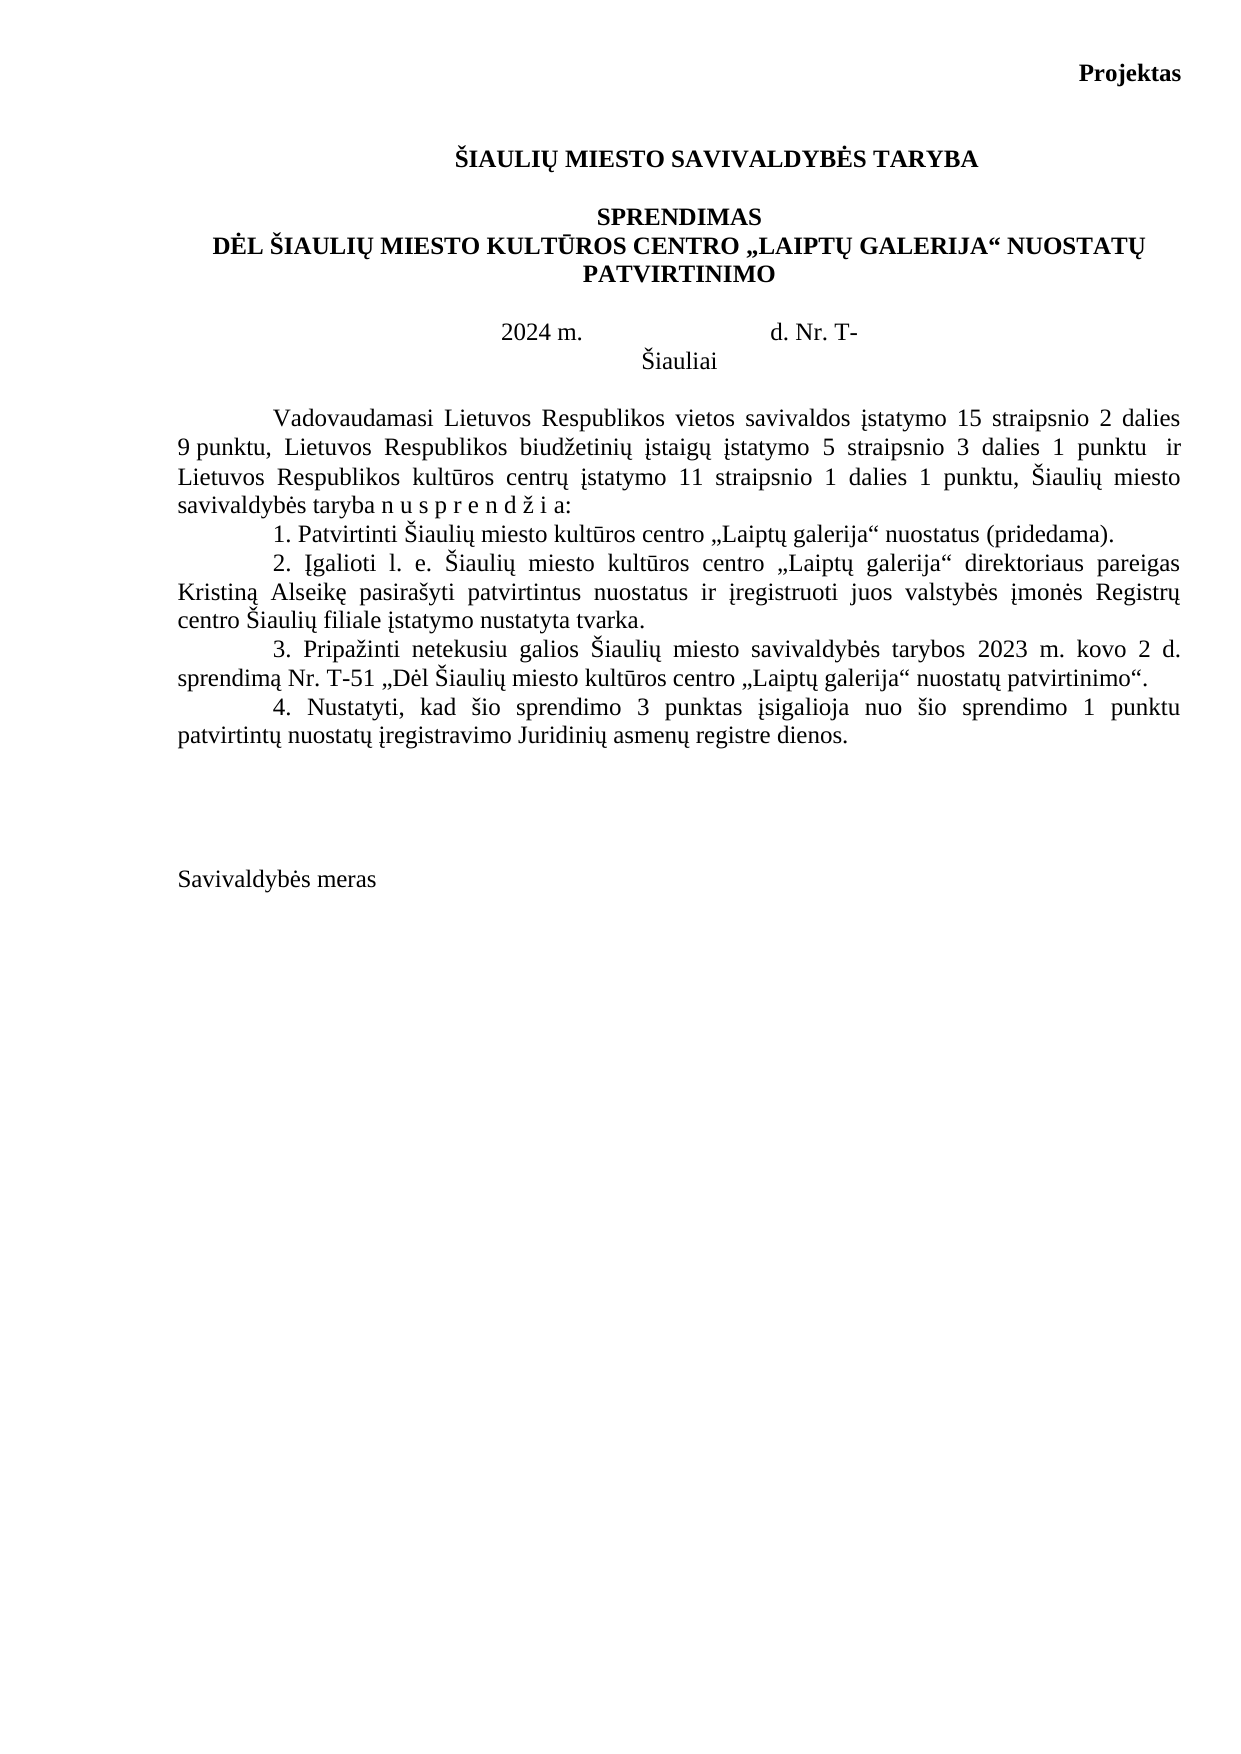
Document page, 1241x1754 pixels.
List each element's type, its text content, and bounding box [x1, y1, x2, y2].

text DĖL ŠIAULIŲ MIESTO KULTŪROS CENTRO „LAIPTŲ GALERIJA“ NUOSTATŲ PATVIRTINIMO [177, 231, 1181, 288]
text 4. Nustatyti, kad šio sprendimo 3 punktas įsigalioja nuo šio sprendimo 1 punktu patvirtintų nuostatų įregistravimo Juridinių asmenų registre dienos. [177, 692, 1181, 749]
text Savivaldybės meras [177, 864, 1181, 893]
text Vadovaudamasi Lietuvos Respublikos vietos savivaldos įstatymo 15 straipsnio 2 dalies 9 punktu, Lietuvos Respublikos biudžetinių įstaigų įstatymo 5 straipsnio 3 dalies 1 punktu ir Lietuvos Respublikos kultūros centrų įstatymo 11 straipsnio 1 dalies 1 punktu, Šiaulių miesto savivaldybės taryba nusprendžia: [177, 403, 1181, 519]
text 2024 m. d. Nr. T- [177, 317, 1181, 346]
text Šiauliai [177, 346, 1181, 374]
text 3. Pripažinti netekusiu galios Šiaulių miesto savivaldybės tarybos 2023 m. kovo 2 d. sprendimą Nr. T-51 „Dėl Šiaulių miesto kultūros centro „Laiptų galerija“ nuostatų patvirtinimo“. [177, 634, 1181, 692]
text Projektas [177, 58, 1181, 87]
subtitle ŠIAULIŲ MIESTO SAVIVALDYBĖS TARYBA [177, 144, 1181, 173]
text 1. Patvirtinti Šiaulių miesto kultūros centro „Laiptų galerija“ nuostatus (pridedama). [177, 519, 1181, 548]
text SPRENDIMAS [177, 202, 1181, 231]
text 2. Įgalioti l. e. Šiaulių miesto kultūros centro „Laiptų galerija“ direktoriaus pareigas Kristiną Alseikę pasirašyti patvirtintus nuostatus ir įregistruoti juos valstybės įmonės Registrų centro Šiaulių filiale įstatymo nustatyta tvarka. [177, 548, 1181, 634]
